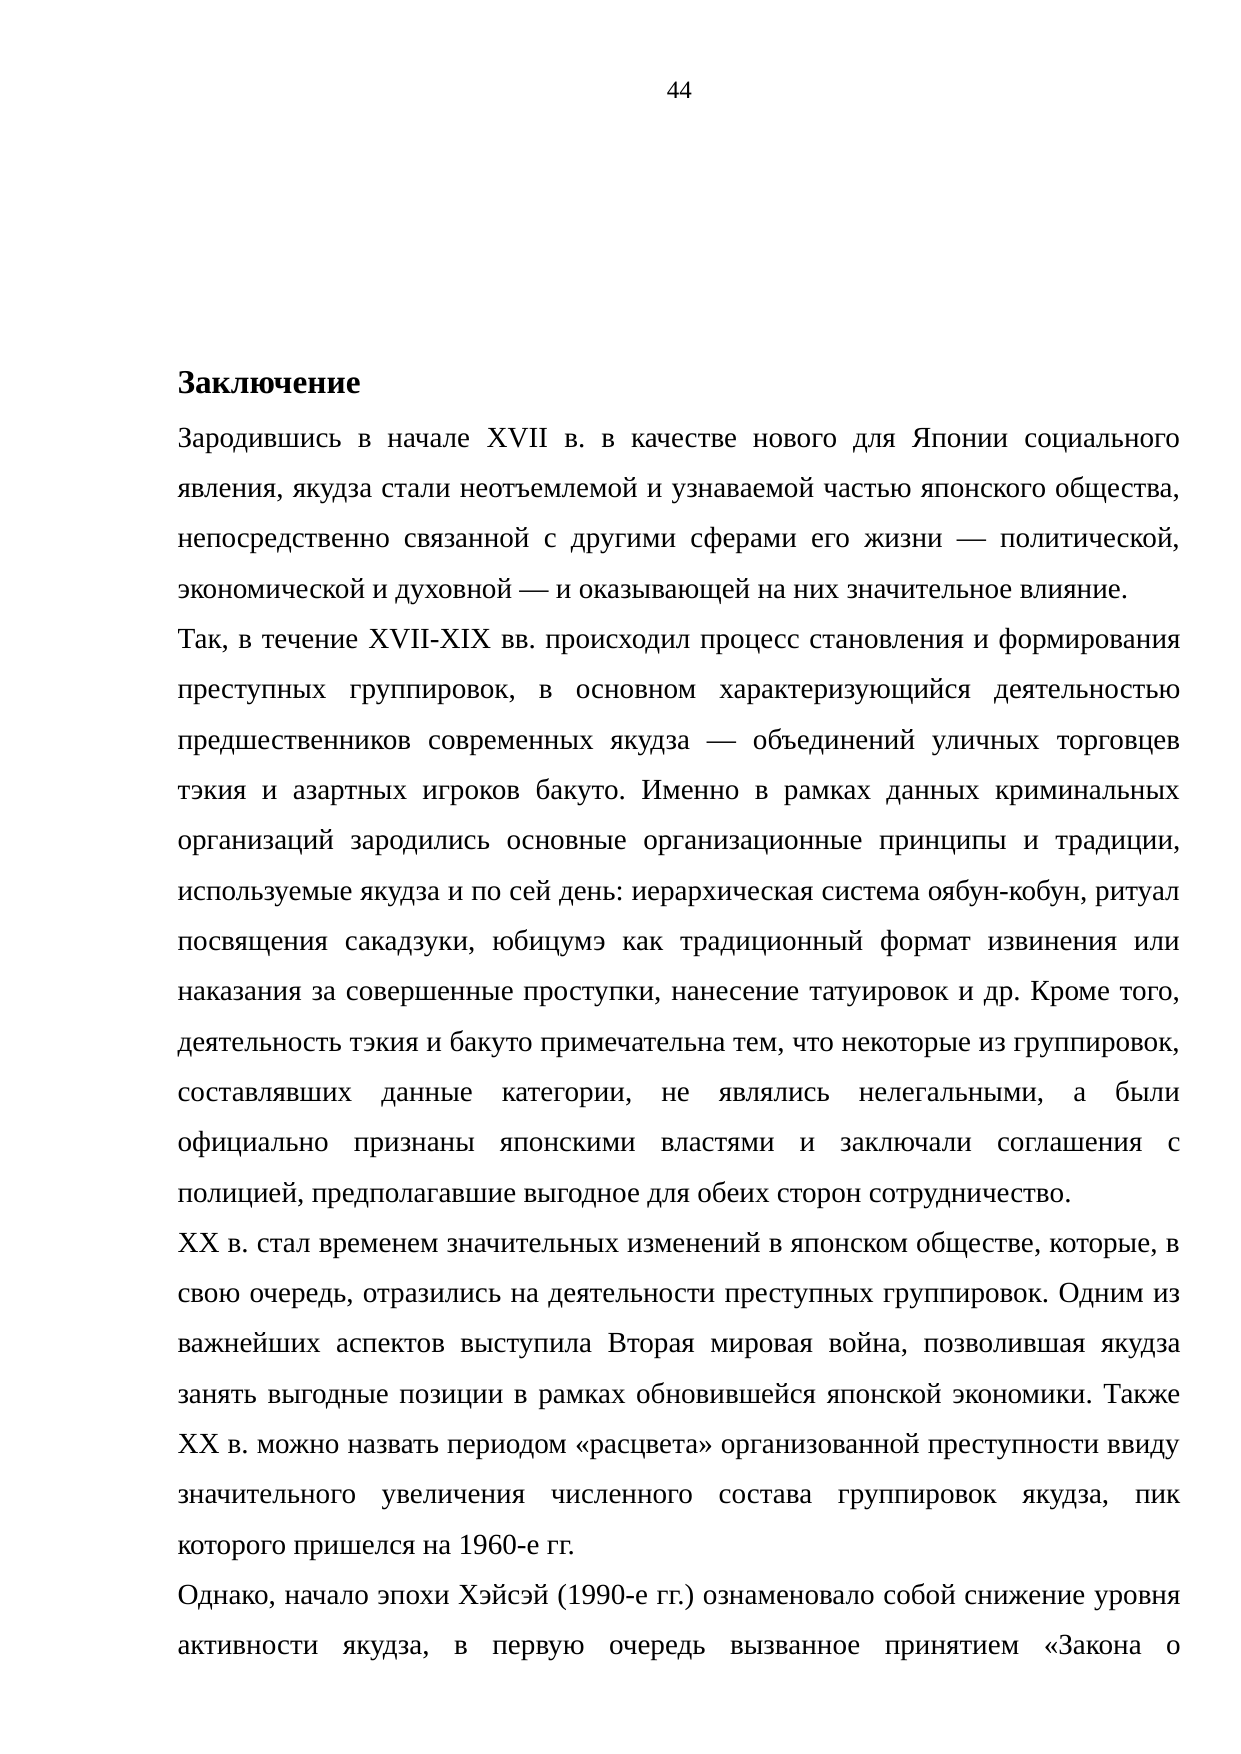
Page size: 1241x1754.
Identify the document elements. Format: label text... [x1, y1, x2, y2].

text Заключение [177, 362, 1181, 401]
text Однако, начало эпохи Хэйсэй (1990-е гг.) ознаменовало собой снижение уровня активности якудза, в первую очередь вызванное принятием «Закона о [177, 1577, 1181, 1661]
text Так, в течение XVII-XIX вв. происходил процесс становления и формирования преступных группировок, в основном характеризующийся деятельностью предшественников современных якудза — объединений уличных торговцев тэкия и азартных игроков бакуто. Именно в рамках данных криминальных организаций зародились основные организационные принципы и традиции, используемые якудза и по сей день: иерархическая система оябун-кобун, ритуал посвящения сакадзуки, юбицумэ как традиционный формат извинения или наказания за совершенные проступки, нанесение татуировок и др. Кроме того, деятельность тэкия и бакуто примечательна тем, что некоторые из группировок, составлявших данные категории, не являлись нелегальными, а были официально признаны японскими властями и заключали соглашения с полицией, предполагавшие выгодное для обеих сторон сотрудничество. [177, 621, 1181, 1208]
text XX в. стал временем значительных изменений в японском обществе, которые, в свою очередь, отразились на деятельности преступных группировок. Одним из важнейших аспектов выступила Вторая мировая война, позволившая якудза занять выгодные позиции в рамках обновившейся японской экономики. Также XX в. можно назвать периодом «расцвета» организованной преступности ввиду значительного увеличения численного состава группировок якудза, пик которого пришелся на 1960-е гг. [177, 1225, 1181, 1560]
text Зародившись в начале XVII в. в качестве нового для Японии социального явления, якудза стали неотъемлемой и узнаваемой частью японского общества, непосредственно связанной с другими сферами его жизни — политической, экономической и духовной — и оказывающей на них значительное влияние. [177, 420, 1181, 604]
